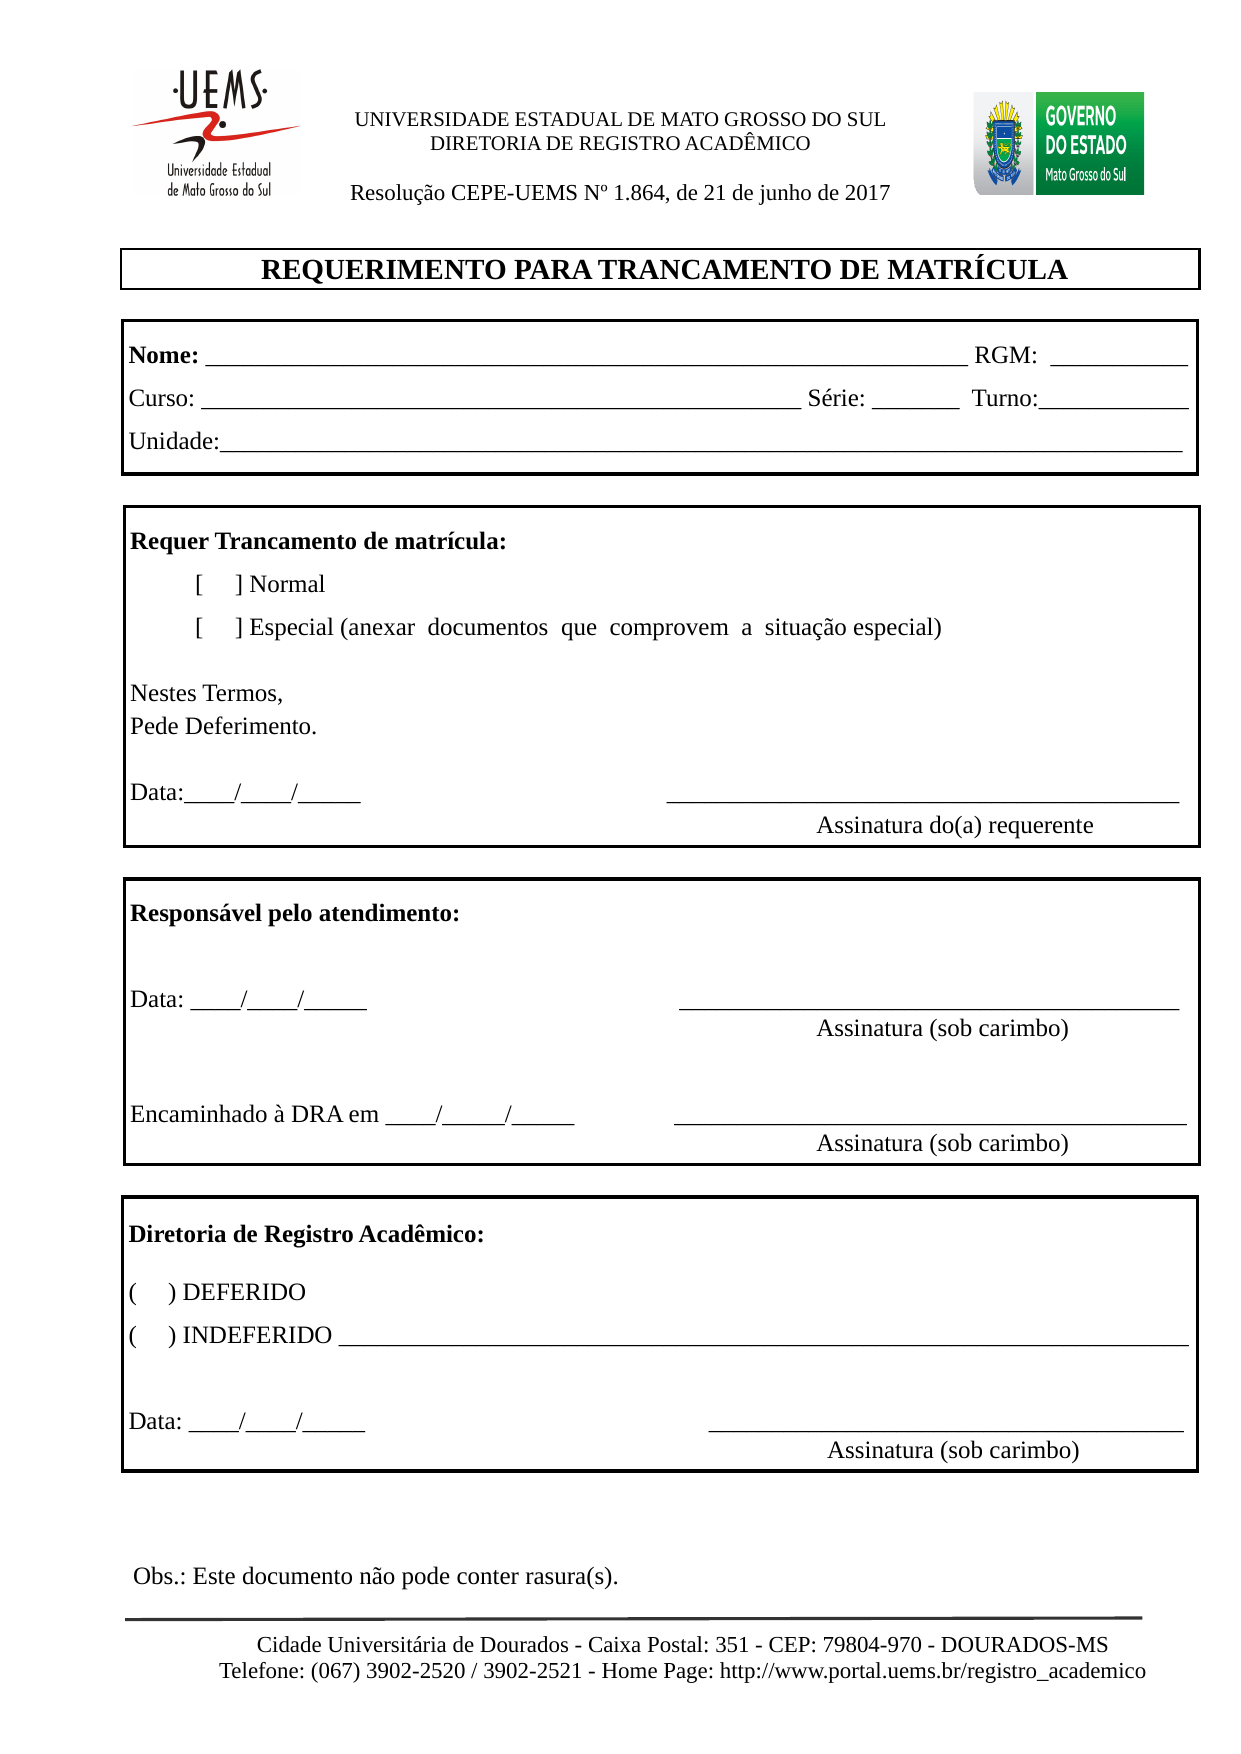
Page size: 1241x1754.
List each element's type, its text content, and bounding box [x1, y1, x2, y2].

table_header Responsável pelo atendimento: Data: ____/____/_____ ________________________________________ Assinatura (sob carimbo) Encaminhado à DRA em ____/_____/_____ _________________________________________ Assinatura (sob carimbo) [126, 881, 1198, 1163]
picture [131, 69, 301, 196]
picture [972, 92, 1145, 196]
subtitle REQUERIMENTO PARA TRANCAMENTO DE MATRÍCULA [122, 250, 1198, 288]
table_header Requer Trancamento de matrícula: [ ] Normal [ ] Especial (anexar documentos que comprovem a situação especial) Nestes Termos, Pede Deferimento. Data:____/____/_____ _________________________________________ Assinatura do(a) requerente [126, 508, 1198, 844]
table_header Nome: _____________________________________________________________ RGM: ___________ Curso: ________________________________________________ Série: _______ Turno:____________ Unidade:_____________________________________________________________________________ [124, 322, 1196, 472]
table_header Diretoria de Registro Acadêmico: ( ) DEFERIDO ( ) INDEFERIDO ____________________________________________________________________ Data: ____/____/_____ ______________________________________ Assinatura (sob carimbo) [124, 1199, 1196, 1469]
